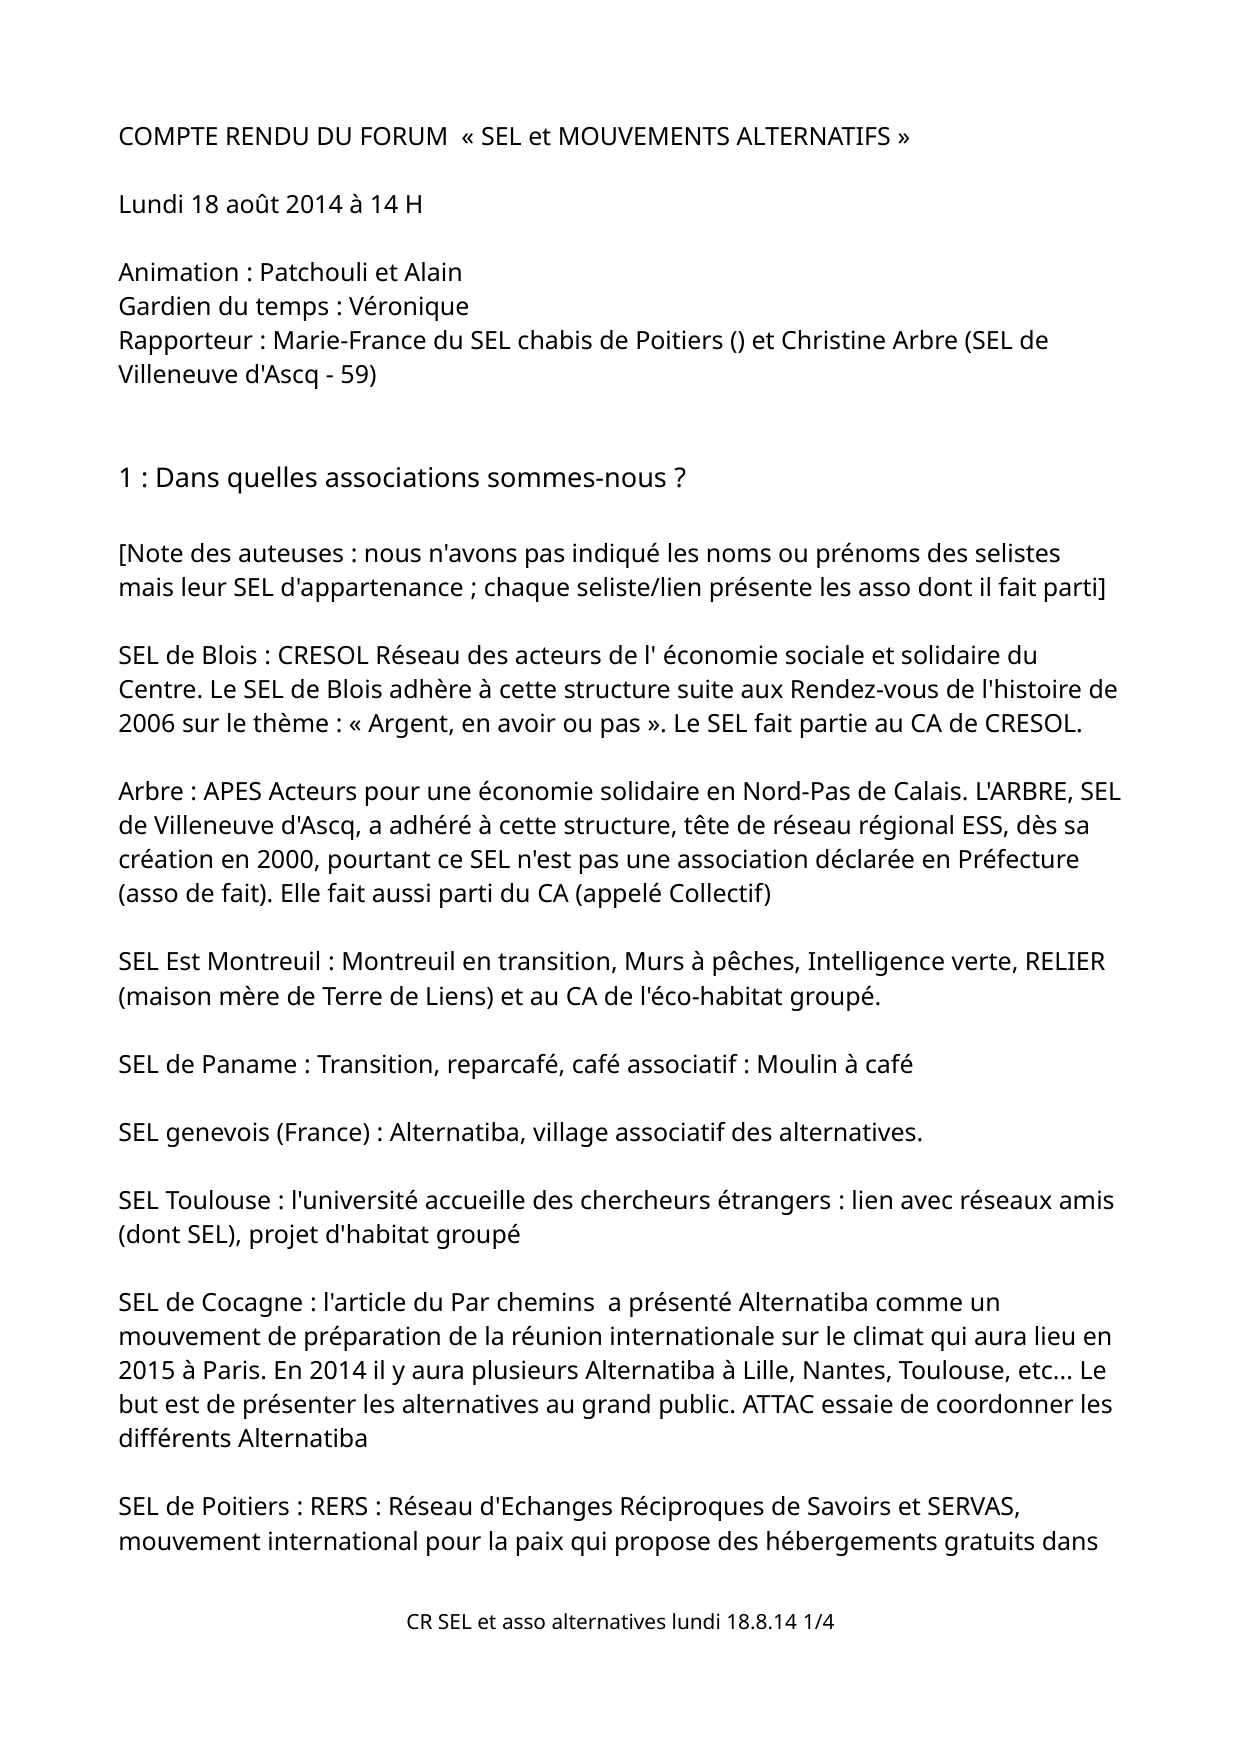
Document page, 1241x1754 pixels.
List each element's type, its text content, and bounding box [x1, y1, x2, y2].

text SEL de Paname : Transition, reparcafé, café associatif : Moulin à café [118, 1046, 1122, 1080]
text SEL genevois (France) : Alternatiba, village associatif des alternatives. [118, 1114, 1122, 1148]
text SEL de Blois : CRESOL Réseau des acteurs de l' économie sociale et solidaire du Centre. Le SEL de Blois adhère à cette structure suite aux Rendez-vous de l'histoire de 2006 sur le thème : « Argent, en avoir ou pas ». Le SEL fait partie au CA de CRESOL. [118, 637, 1122, 740]
text COMPTE RENDU DU FORUM « SEL et MOUVEMENTS ALTERNATIFS » [118, 118, 1122, 152]
text Animation : Patchouli et Alain [118, 254, 1122, 288]
text SEL Est Montreuil : Montreuil en transition, Murs à pêches, Intelligence verte, RELIER (maison mère de Terre de Liens) et au CA de l'éco-habitat groupé. [118, 944, 1122, 1012]
text Rapporteur : Marie-France du SEL chabis de Poitiers () et Christine Arbre (SEL de Villeneuve d'Ascq - 59) [118, 322, 1122, 391]
text Gardien du temps : Véronique [118, 288, 1122, 322]
text 1 : Dans quelles associations sommes-nous ? [118, 459, 1122, 496]
text Arbre : APES Acteurs pour une économie solidaire en Nord-Pas de Calais. L'ARBRE, SEL de Villeneuve d'Ascq, a adhéré à cette structure, tête de réseau régional ESS, dès sa création en 2000, pourtant ce SEL n'est pas une association déclarée en Préfecture (asso de fait). Elle fait aussi parti du CA (appelé Collectif) [118, 774, 1122, 910]
text SEL de Cocagne : l'article du Par chemins a présenté Alternatiba comme un mouvement de préparation de la réunion internationale sur le climat qui aura lieu en 2015 à Paris. En 2014 il y aura plusieurs Alternatiba à Lille, Nantes, Toulouse, etc... Le but est de présenter les alternatives au grand public. ATTAC essaie de coordonner les différents Alternatiba [118, 1285, 1122, 1455]
text SEL Toulouse : l'université accueille des chercheurs étrangers : lien avec réseaux amis (dont SEL), projet d'habitat groupé [118, 1182, 1122, 1251]
text [Note des auteuses : nous n'avons pas indiqué les noms ou prénoms des selistes mais leur SEL d'appartenance ; chaque seliste/lien présente les asso dont il fait parti] [118, 535, 1122, 603]
text SEL de Poitiers : RERS : Réseau d'Echanges Réciproques de Savoirs et SERVAS, mouvement international pour la paix qui propose des hébergements gratuits dans [118, 1489, 1122, 1557]
text Lundi 18 août 2014 à 14 H [118, 186, 1122, 220]
